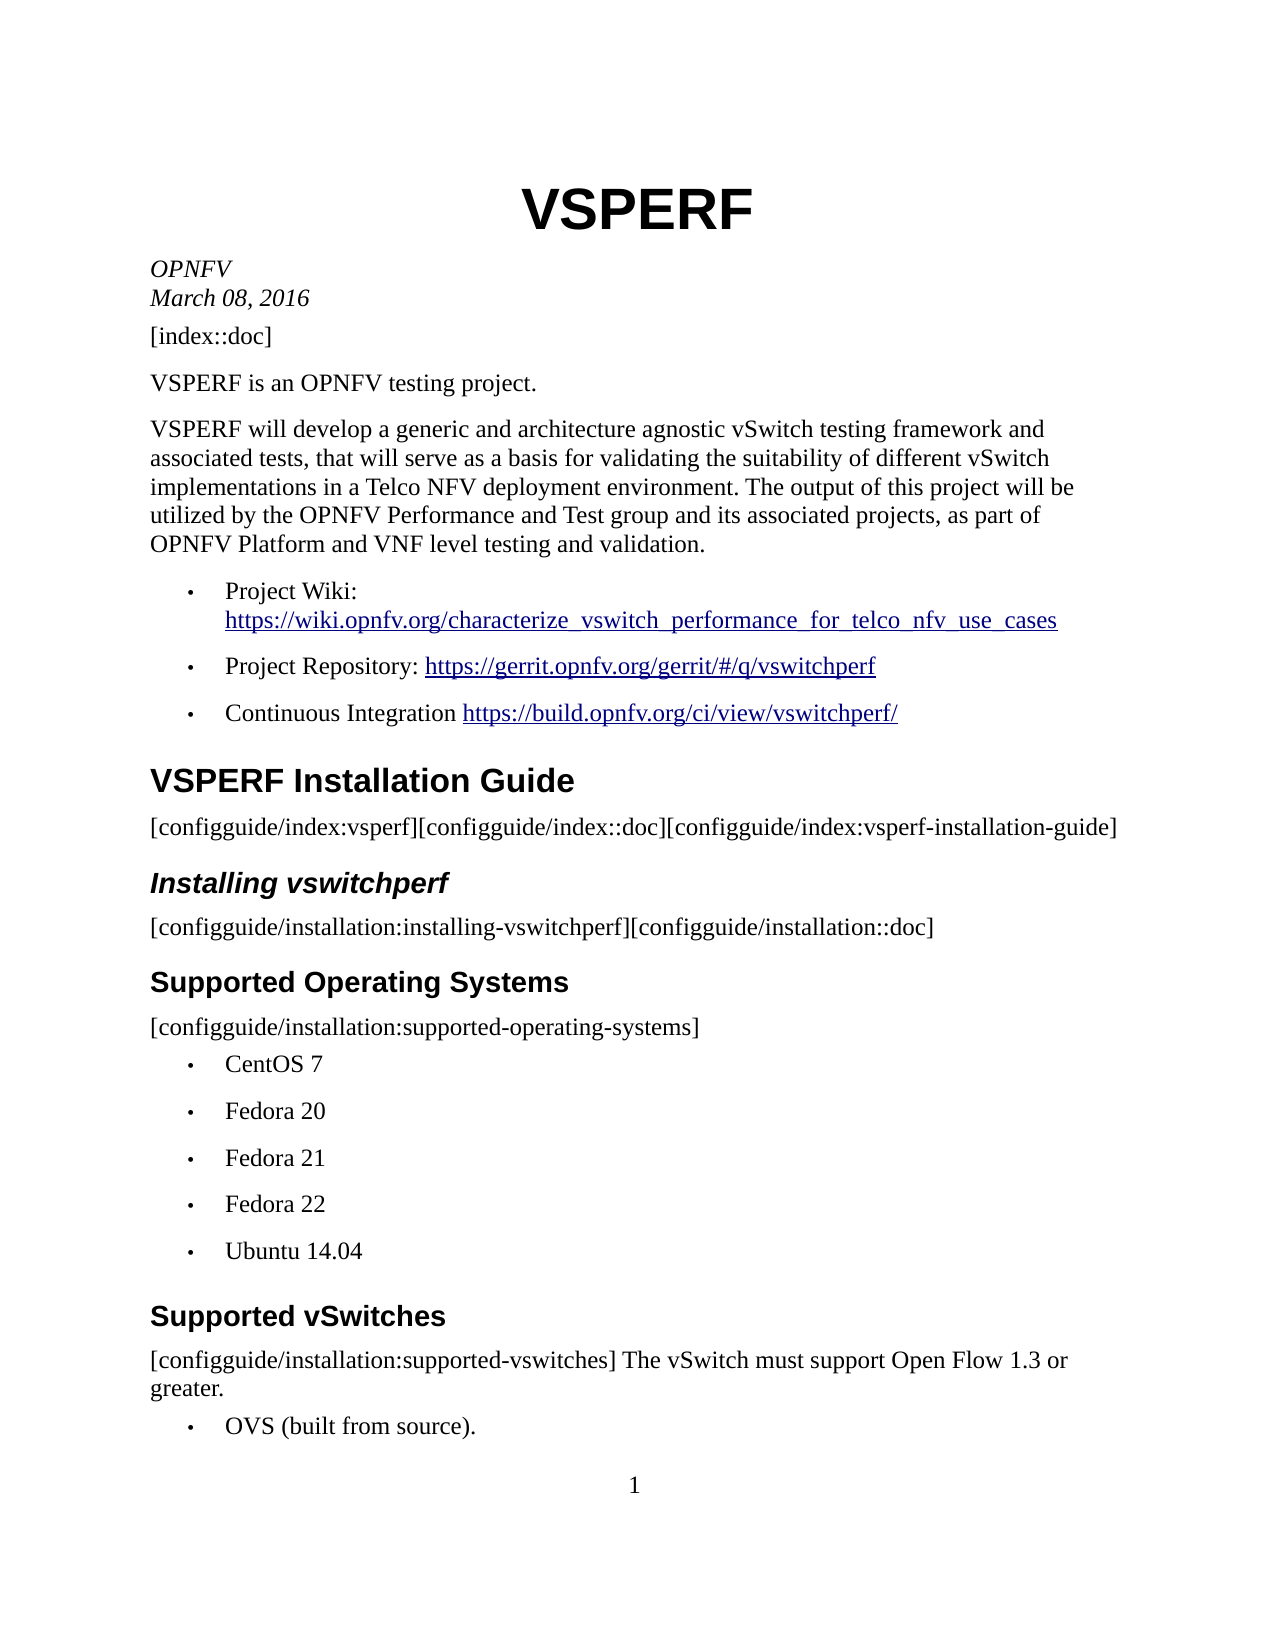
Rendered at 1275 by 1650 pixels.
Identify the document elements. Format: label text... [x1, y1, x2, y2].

list CentOS 7 [187, 1049, 1125, 1078]
text [index::doc] [150, 321, 1125, 350]
text [configguide/installation:supported-operating-systems] [150, 1012, 1125, 1040]
list Project Repository: https://gerrit.opnfv.org/gerrit/#/q/vswitchperf [187, 651, 1125, 680]
subtitle Supported Operating Systems [150, 966, 1125, 999]
list Fedora 21 [187, 1143, 1125, 1171]
list Fedora 20 [187, 1096, 1125, 1125]
text VSPERF is an OPNFV testing project. [150, 368, 1125, 396]
text VSPERF will develop a generic and architecture agnostic vSwitch testing framework and associated tests, that will serve as a basis for validating the suitability of different vSwitch implementations in a Telco NFV deployment environment. The output of this project will be utilized by the OPNFV Performance and Test group and its associated projects, as part of OPNFV Platform and VNF level testing and validation. [150, 414, 1125, 558]
subtitle Supported vSwitches [150, 1299, 1125, 1332]
title VSPERF [150, 175, 1125, 242]
list Fedora 22 [187, 1189, 1125, 1218]
list Project Wiki: https://wiki.opnfv.org/characterize_vswitch_performance_for_telco_nfv_use_cases [187, 576, 1125, 633]
list Continuous Integration https://build.opnfv.org/ci/view/vswitchperf/ [187, 698, 1125, 727]
text March 08, 2016 [150, 283, 1125, 312]
text [configguide/installation:supported-vswitches] The vSwitch must support Open Flow 1.3 or greater. [150, 1345, 1125, 1402]
text [configguide/index:vsperf][configguide/index::doc][configguide/index:vsperf-installation-guide] [150, 812, 1125, 841]
text [configguide/installation:installing-vswitchperf][configguide/installation::doc] [150, 912, 1125, 941]
subtitle VSPERF Installation Guide [150, 761, 1125, 799]
list Ubuntu 14.04 [187, 1236, 1125, 1265]
text OPNFV [150, 254, 1125, 283]
list OVS (built from source). [187, 1411, 1125, 1440]
subtitle Installing vswitchperf [150, 866, 1125, 899]
